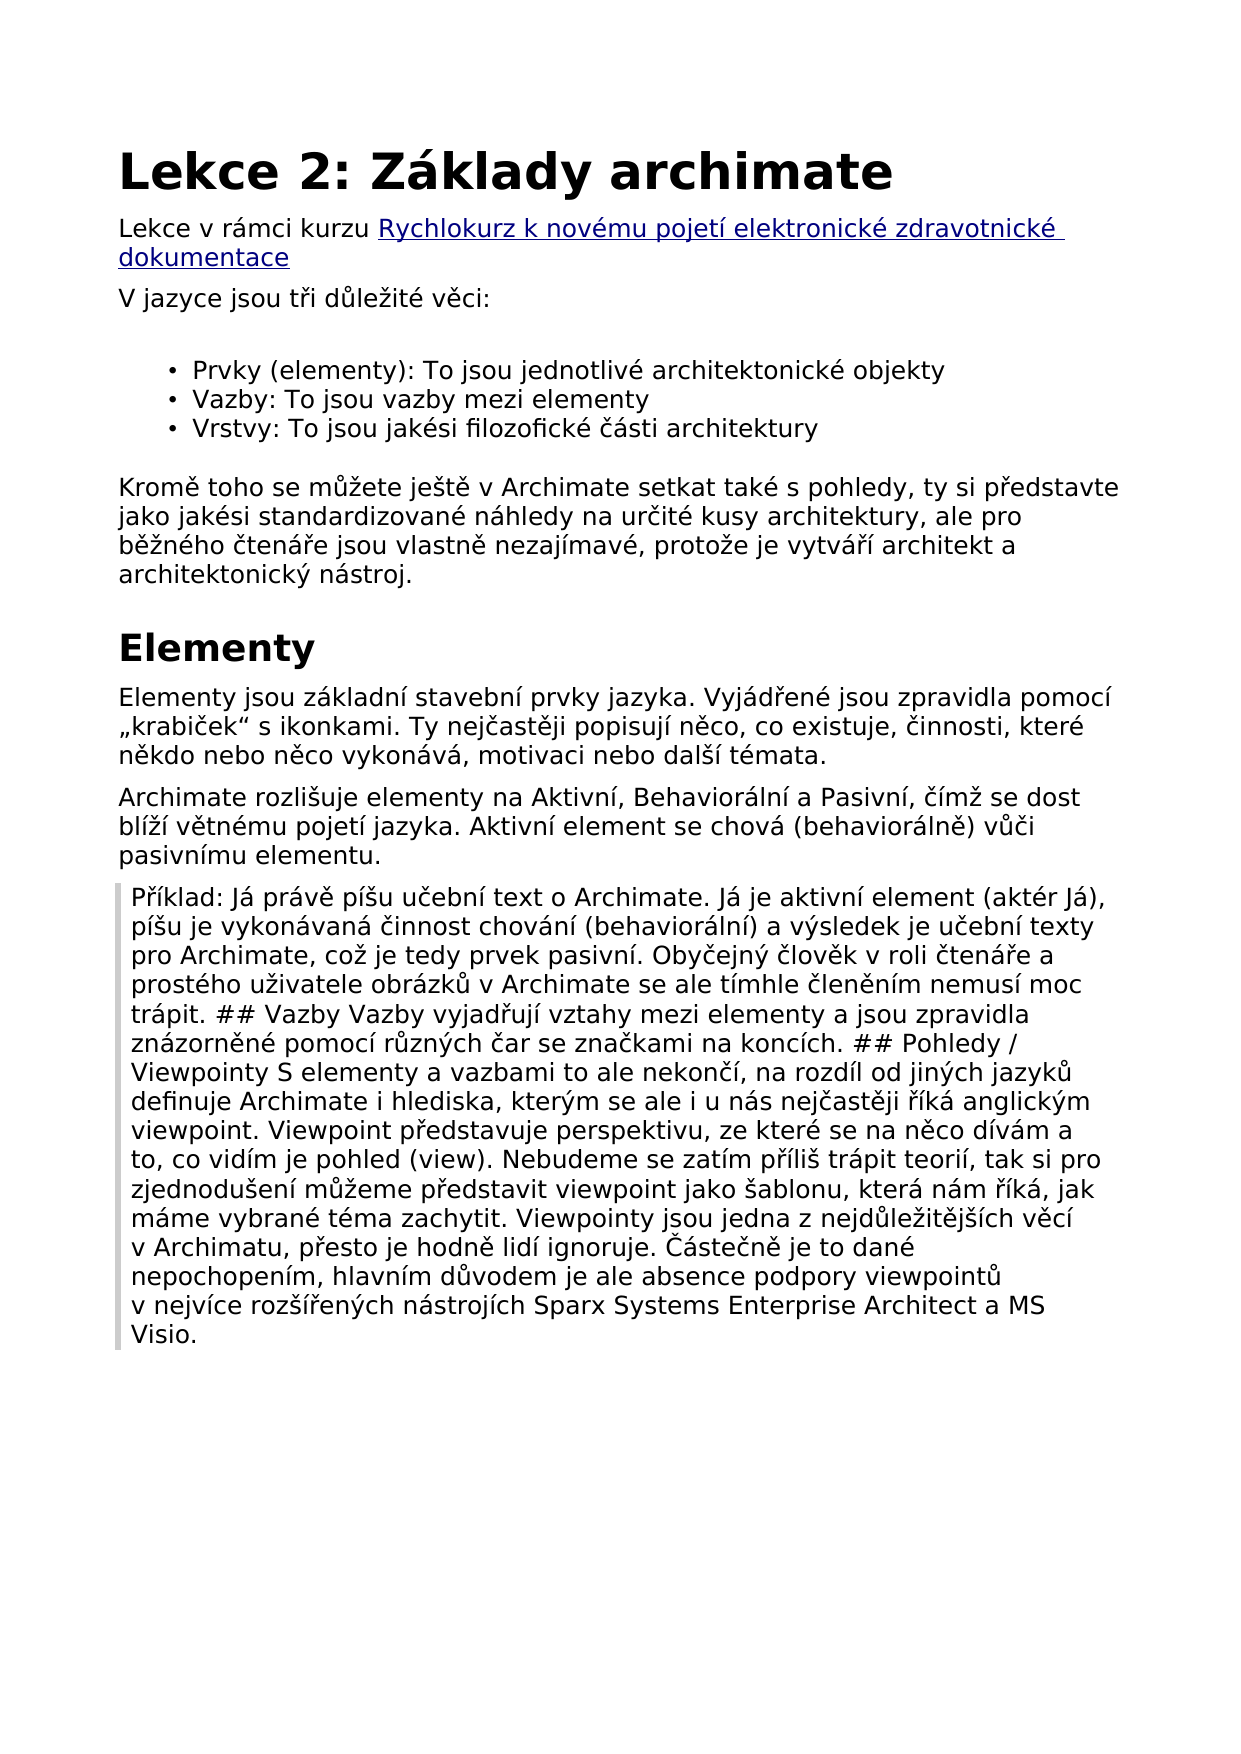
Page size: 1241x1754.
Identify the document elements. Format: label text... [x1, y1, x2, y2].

text V jazyce jsou tři důležité věci: [118, 285, 1122, 314]
list Prvky (elementy): To jsou jednotlivé architektonické objekty [177, 356, 1122, 385]
subtitle Elementy [118, 627, 1122, 671]
text Lekce v rámci kurzu Rychlokurz k novému pojetí elektronické zdravotnické dokumentace [118, 214, 1122, 272]
text Kromě toho se můžete ještě v Archimate setkat také s pohledy, ty si představte jako jakési standardizované náhledy na určité kusy architektury, ale pro běžného čtenáře jsou vlastně nezajímavé, protože je vytváří architekt a architektonický nástroj. [118, 473, 1122, 589]
list Vrstvy: To jsou jakési filozofické části architektury [177, 414, 1122, 443]
text Elementy jsou základní stavební prvky jazyka. Vyjádřené jsou zpravidla pomocí „krabiček“ s ikonkami. Ty nejčastěji popisují něco, co existuje, činnosti, které někdo nebo něco vykonává, motivaci nebo další témata. [118, 683, 1122, 771]
subtitle Lekce 2: Základy archimate [118, 143, 1122, 201]
table_header Příklad: Já právě píšu učební text o Archimate. Já je aktivní element (aktér Já), píšu je vykonávaná činnost chování (behaviorální) a výsledek je učební texty pro Archimate, což je tedy prvek pasivní. Obyčejný člověk v roli čtenáře a prostého uživatele obrázků v Archimate se ale tímhle členěním nemusí moc trápit. ## Vazby Vazby vyjadřují vztahy mezi elementy a jsou zpravidla znázorněné pomocí různých čar se značkami na koncích. ## Pohledy / Viewpointy S elementy a vazbami to ale nekončí, na rozdíl od jiných jazyků definuje Archimate i hlediska, kterým se ale i u nás nejčastěji říká anglickým viewpoint. Viewpoint představuje perspektivu, ze které se na něco dívám a to, co vidím je pohled (view). Nebudeme se zatím příliš trápit teorií, tak si pro zjednodušení můžeme představit viewpoint jako šablonu, která nám říká, jak máme vybrané téma zachytit. Viewpointy jsou jedna z nejdůležitějších věcí v Archimatu, přesto je hodně lidí ignoruje. Částečně je to dané nepochopením, hlavním důvodem je ale absence podpory viewpointů v nejvíce rozšířených nástrojích Sparx Systems Enterprise Architect a MS Visio. [121, 883, 1122, 1350]
text Archimate rozlišuje elementy na Aktivní, Behaviorální a Pasivní, čímž se dost blíží větnému pojetí jazyka. Aktivní element se chová (behaviorálně) vůči pasivnímu elementu. [118, 783, 1122, 871]
list Vazby: To jsou vazby mezi elementy [177, 385, 1122, 414]
